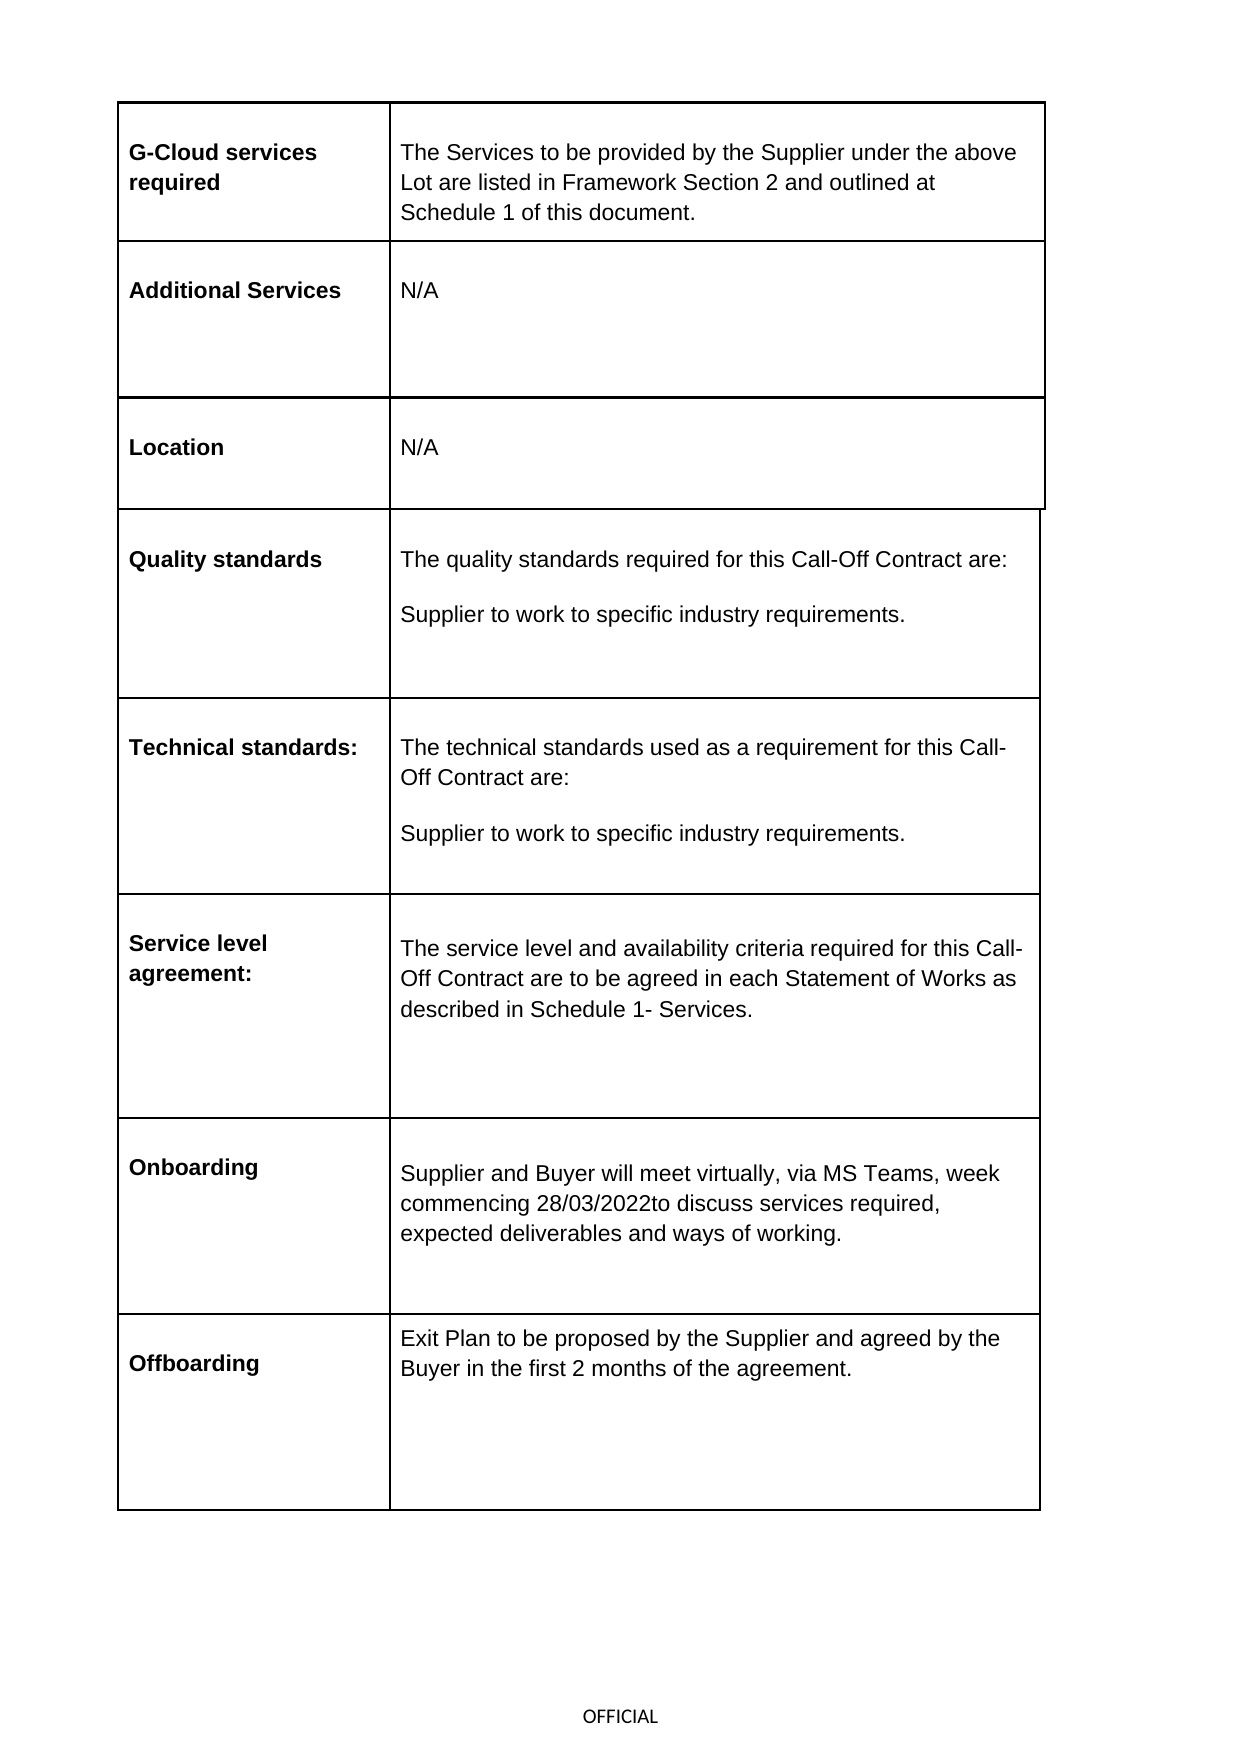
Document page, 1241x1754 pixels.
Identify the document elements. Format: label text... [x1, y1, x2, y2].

table_cell [1041, 510, 1045, 697]
table_cell [1041, 1117, 1045, 1313]
table_cell Onboarding [119, 1119, 389, 1313]
table_cell N/A [391, 399, 1044, 508]
table_cell The service level and availability criteria required for this Call-Off Contract are to be agreed in each Statement of Works as described in Schedule 1- Services. [391, 895, 1039, 1117]
table_cell [1041, 697, 1045, 892]
table_cell The Services to be provided by the Supplier under the above Lot are listed in Framework Section 2 and outlined at Schedule 1 of this document. [391, 104, 1044, 240]
table_cell Exit Plan to be proposed by the Supplier and agreed by the Buyer in the first 2 months of the agreement. [391, 1315, 1039, 1508]
table_cell Additional Services [119, 242, 389, 396]
table_cell Offboarding [119, 1315, 389, 1508]
table_cell N/A [391, 242, 1044, 396]
table_cell The technical standards used as a requirement for this Call-Off Contract are: Supplier to work to specific industry requirements. [391, 699, 1039, 892]
table_cell Technical standards: [119, 699, 389, 892]
table_cell Quality standards [119, 510, 389, 697]
table_cell [1041, 893, 1045, 1117]
table_cell Service level agreement: [119, 895, 389, 1117]
table_cell Supplier and Buyer will meet virtually, via MS Teams, week commencing 28/03/2022to discuss services required, expected deliverables and ways of working. [391, 1119, 1039, 1313]
table_cell [1041, 1313, 1045, 1508]
table_cell The quality standards required for this Call-Off Contract are: Supplier to work to specific industry requirements. [391, 510, 1039, 697]
table_cell G-Cloud services required [119, 104, 389, 240]
table_cell Location [119, 399, 389, 508]
